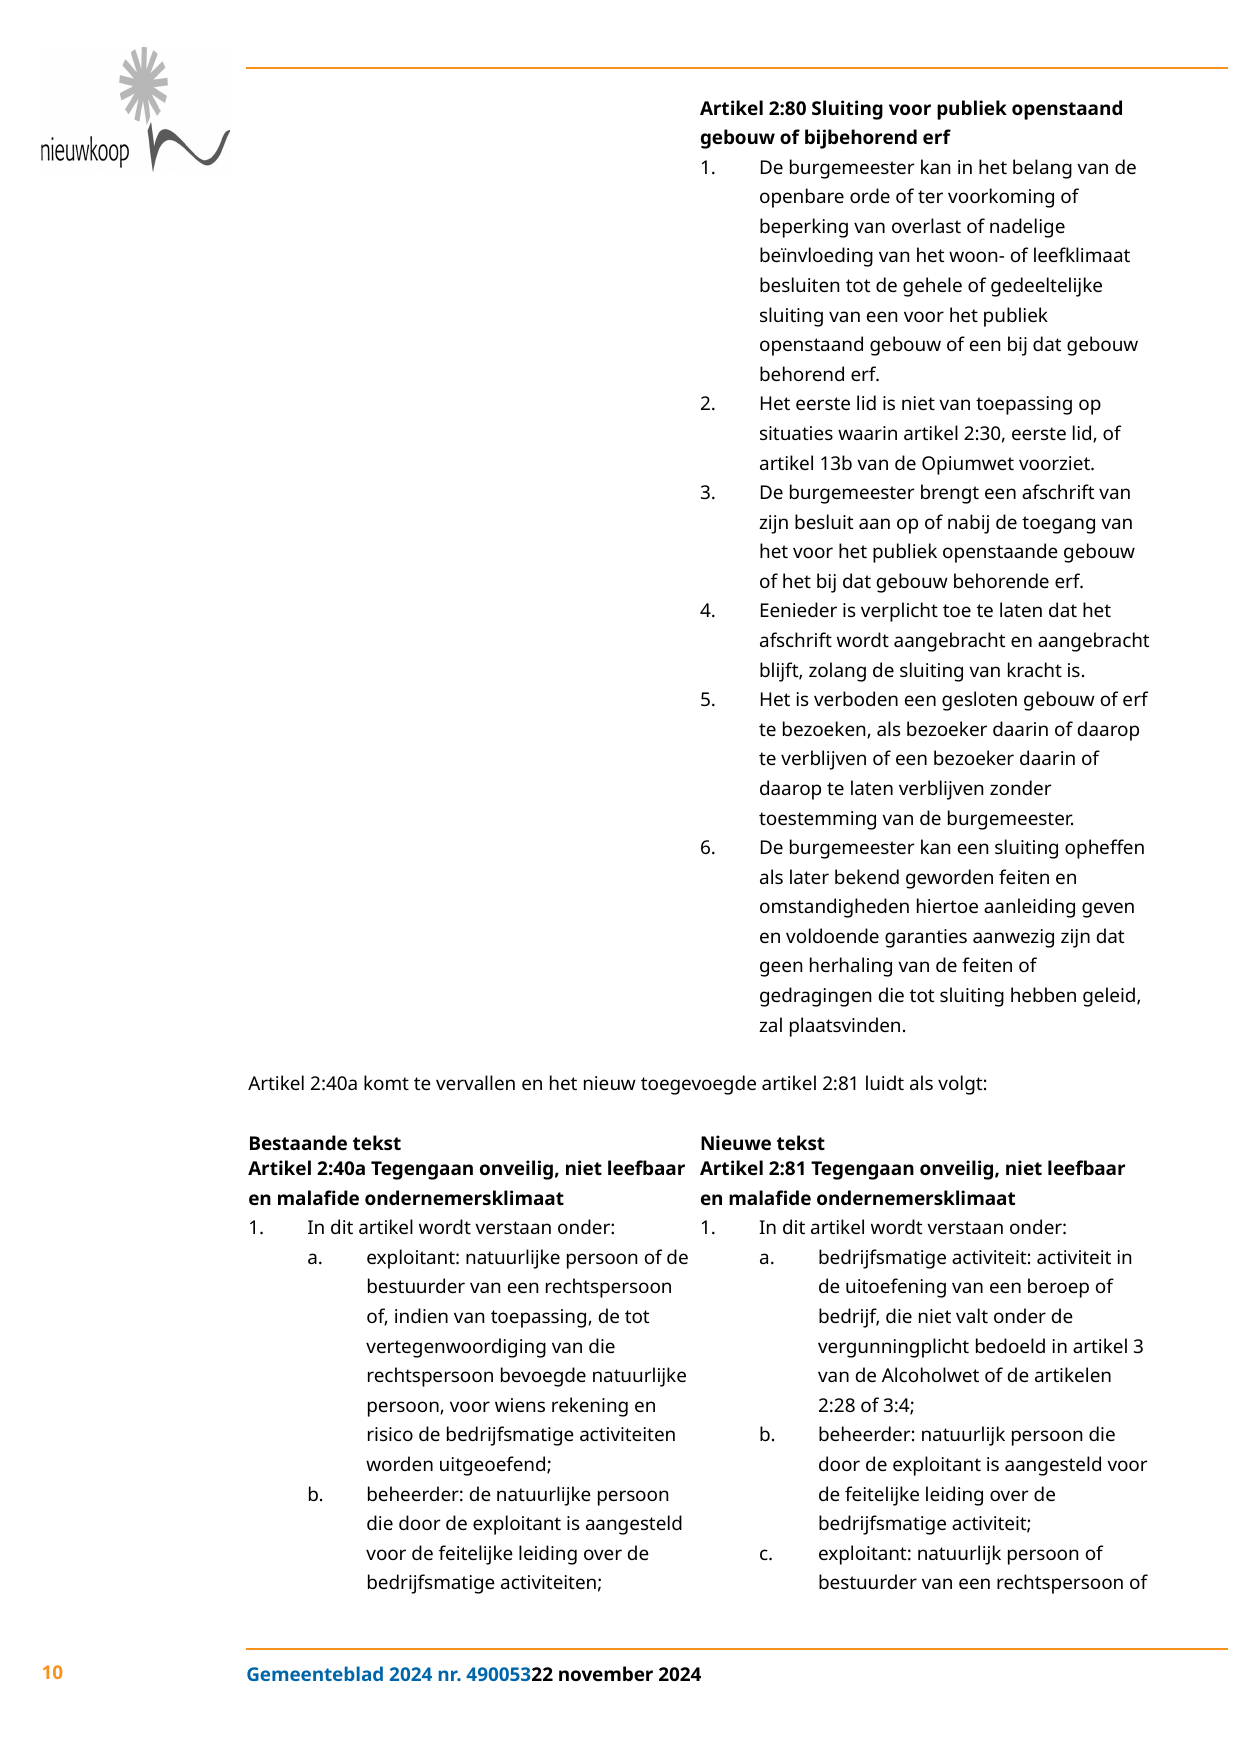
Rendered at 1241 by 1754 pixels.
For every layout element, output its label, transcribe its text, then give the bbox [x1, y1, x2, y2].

table_header Bestaande tekst [248, 1130, 700, 1155]
text Artikel 2:40a komt te vervallen en het nieuw toegevoegde artikel 2:81 luidt als volgt: [248, 1070, 1152, 1096]
table_cell Artikel 2:40a Tegengaan onveilig, niet leefbaar en malafide ondernemersklimaat In dit artikel wordt verstaan onder: exploitant: natuurlijke persoon of de bestuurder van een rechtspersoon of, indien van toepassing, de tot vertegenwoordiging van die rechtspersoon bevoegde natuurlijke persoon, voor wiens rekening en risico de bedrijfsmatige activiteiten worden uitgeoefend; beheerder: de natuurlijke persoon die door de exploitant is aangesteld voor de feitelijke leiding over de bedrijfsmatige activiteiten; bedrijf: de bedrijfsmatige activiteit die plaatsvindt in een voor het publiek toegankelijk gebouw, niet zijnde een seksinrichting, of een daarbij behorend perceel of enig andere ruimte, niet zijnde een woning die als zodanig in gebruik is. De burgemeester kan gebouwen, gebieden of bedrijfsmatige activiteiten aanwijzen waar(op) het verbod uit het derde lid van toepassing is. Een gebouw of gebied wordt uitsluitend aangewezen als in of rondom dat gebouw dan wel in dat gebied naar het oordeel van de burgemeester de leefbaarheid of de openbare orde en veiligheid onder druk staat. Een aanwijzing van een gebouw of gebied kan zich tot één of meer bedrijfsmatige activiteiten beperken. Een bedrijfsmatige activiteit wordt uitsluitend voor de gehele gemeente aangewezen als naar het oordeel van de burgemeester de leefbaarheid of openbare orde en veiligheid door de bedrijfsmatige activiteit onder druk staat. Het is verboden om zonder vergunning van de burgemeester een bedrijf uit te oefenen: in een door de burgemeester op grond van het tweede lid aangewezen gebouw of gebied voor door de burgemeester benoemde bedrijfsmatige activiteiten; of indien de uitoefening van het bedrijf een door de burgemeester op grond van het tweede lid aangewezen bedrijfsmatige activiteit betreft. Onverminderd het bepaalde in artikel 1:8 kan de burgemeester een vergunning als bedoeld in het derde lid weigeren: in het belang van het voorkomen of beperken van overlast of strafbare feiten; indien de leefbaarheid in het gebied door de wijze van exploitatie nadelig wordt beïnvloed of dreigt te worden beïnvloed; de exploitant of beheerder in enig opzicht van slecht levensgedrag is; indien redelijkerwijs moet worden aangenomen dat de feitelijke toestand niet met het in de aanvraag vermelde in overeenstemming zal zijn; indien niet voldaan is aan de bij of krachtens lid vijf en zes gestelde eisen met betrekking tot de aanvraag; indien er aanwijzingen zijn dat in het bedrijf personen werkzaam zijn of zullen zijn in strijd met het bij of krachtens de Wet arbeid vreemdelingen of Vreemdelingenwet 2000 bepaalde; indien de vestiging of de exploitatie in strijd is met een geldend bestemmingsplan, een geldend ruimtelijk exploitatieplan, een geldende beheersverordening, een geldend voorbereidingsbesluit of de Wet milieubeheer. De vergunning wordt aangevraagd door de exploitant. Een aanvraag om een vergunning wordt ingediend door gebruikmaking van een door de burgemeester vastgesteld formulier. Bij de aanvraag om een vergunning wordt vermeld voor welke bedrijfsmatige activiteiten de vergunning wordt gevraagd, en worden in ieder geval de volgende gegevens en bescheiden overgelegd: de persoonsgegevens en een geldig identiteitsbewijs van de exploitant of beheerder; het adres en telefoonnummer waar de bedrijfsmatige activiteiten worden uitgeoefend; het nummer van inschrijving in het handelsregister bij de Kamer van Koophandel; indien van toepassing de verblijftitel van de exploitant of beheerder; een bewijs waaruit blijkt dat de exploitant of beheerder gerechtigd is om in Nederland arbeid te verrichten; een document waaruit blijkt dat de exploitant gerechtigd is over de ruimte te beschikken waarin het bedrijf wordt gevestigd. Indien de burgemeester dat nodig acht voor de beoordeling van een aanvraag kan hij verlangen dat aanvullende gegevens worden overgelegd. Onverminderd het bepaalde in artikel 1:6 kan de burgemeester een vergunning als bedoeld in het derde lid intrekken of wijzigen indien: door het bedrijf de openbare orde wordt aangetast of dreigt te worden aangetast; of door het bedrijf de leefbaarheid in het gebied door de wijze van de exploitatie nadelig wordt beïnvloed of dreigt te worden beïnvloed; of de voorwaarden uit de vergunning of de plichten voortvloeiend uit dit artikel niet worden nageleefd; of de exploitant of beheerder in enig opzicht van slecht levensgedrag is; of de exploitant of beheerder betrokken is of ernstige nalatigheid kan worden verweten bij activiteiten of strafbare feiten in of vanuit het bedrijf dan wel toestaat of gedoogt dat strafbare feiten of activiteiten worden gepleegd waarmee de openbare orde nadelig wordt beïnvloed; of er strafbare feiten in het bedrijf hebben plaatsgevonden of plaatsvinden; of er aanwijzingen zijn dat in het bedrijf personen werkzaam zijn of zullen zijn in strijd met het bij of krachtens de Wet arbeid vreemdelingen of Vreemdelingenwet 2000 bepaalde; of de bedrijfsmatige activiteiten door de exploitant zijn beëindigd dan wel sprake is van een gewijzigde exploitatie; of redelijkerwijs moet worden aangenomen dat de feitelijke toestand niet met het in de vergunning vermelde in overeenstemming is; of de vestiging of de exploitatie in strijd is met een geldend bestemmingsplan, een geldend ruimtelijk exploitatieplan, een geldende beheersverordening, een geldend voorbereidingsbesluit, de Wet milieubeheer of een gebiedsplan. Indien een bedrijf in strijd met het verbod uit het derde lid van deze bepaling wordt geëxploiteerd of indien een van de situaties als bedoeld in het zevende lid, sub a tot en met i, van toepassing is, kan de burgemeester de sluiting van het bedrijf bevelen. Het is een ieder verboden een overeenkomstig het achtste lid van deze bepaling gesloten bedrijf te betreden of daarin te verblijven. De sluiting kan door de burgemeester worden opgeheven indien later bekend geworden feiten en omstandigheden daartoe aanleiding geven. De exploitant is verplicht elke verandering in de uitoefening van zijn bedrijf waardoor deze niet langer in overeenstemming is met de in de vergunning opgenomen gegevens zo spoedig mogelijk aan de burgemeester te melden. De burgemeester verleent een gewijzigde vergunning, als het bedrijf aan de vereisten voldoet. Het is verboden een bedrijf voor bezoekers geopend te hebben zonder dat de exploitant of beheerder aanwezig is. De exploitant en de beheerder zien erop toe dat in het bedrijf geen strafbare feiten plaatsvinden. In afwijking van het derde lid geldt dit verbod voor de exploitant die op het moment van inwerkingtreding van het aanwijzingsbesluit reeds onder het aanwijzingsbesluit vallende bedrijfsmatige activiteiten verricht, voor die bestaande activiteiten op bestaande locaties eerst drie maanden na inwerkingtreding van het aanwijzingsbesluit of met ingang van inwerkingtreding van het besluit tot weigering of intrekking van een door hem aangevraagde vergunning, voor zover dat eerder is. Op de vergunning als bedoeld in het derde lid is paragraaf 4.1.3.3 van de Algemene wet bestuursrecht (positieve beschikking bij niet tijdig beslissen) niet van toepassing. [248, 1155, 700, 1595]
table_header Nieuwe tekst [700, 1130, 1152, 1155]
table_cell [248, 95, 700, 1038]
table_cell Artikel 2:81 Tegengaan onveilig, niet leefbaar en malafide ondernemersklimaat In dit artikel wordt verstaan onder: bedrijfsmatige activiteit: activiteit in de uitoefening van een beroep of bedrijf, die niet valt onder de vergunningplicht bedoeld in artikel 3 van de Alcoholwet of de artikelen 2:28 of 3:4; beheerder: natuurlijk persoon die door de exploitant is aangesteld voor de feitelijke leiding over de bedrijfsmatige activiteit; exploitant: natuurlijk persoon of bestuurder van een rechtspersoon of tot vertegenwoordiging van die rechtspersoon bevoegde natuurlijk persoon, voor wiens rekening en risico de bedrijfsmatige activiteit wordt uitgeoefend. De burgemeester kan in het belang van de leefbaarheid, de openbare orde en veiligheid of ter voorkoming van een nadelige beïnvloeding daarvan bedrijfsmatige activiteiten en gebouwen of bij die gebouwen behorende erven of gebieden aanwijzen waarop het verbod uit het derde lid van toepassing is. Het is verboden om zonder vergunning van de burgemeester een door hem aangewezen bedrijfsmatige activiteit uit te oefenen in een door hem aangewezen gebouw, op een bij dat gebouw behorend erf of in een door hem aangewezen gebied. De exploitant vraagt de vergunning aan door gebruik te maken van een door de burgemeester vastgesteld formulier, waarbij in elk geval de volgende gegevens worden verstrekt: voor welke bedrijfsmatige activiteit de vergunning wordt gevraagd; de persoonsgegevens en een geldig identiteitsbewijs van de exploitant en beheerder; het adres en telefoonnummer van de locatie waar de bedrijfsmatige activiteit wordt uitgeoefend; het nummer van inschrijving in het Handelsregister; voor zover van toepassing, de verblijfstitel van de exploitant en beheerder; voor zover van toepassing, een bewijs waaruit blijkt dat de exploitant en beheerder gerechtigd zijn om in Nederland arbeid te verrichten; een document waaruit blijkt dat de exploitant gerechtigd is over het gebouw of erf te beschikken waar de bedrijfsmatige activiteit wordt uitgeoefend; een verklaring omtrent het gedrag van de exploitant en beheerder. Onverminderd het bepaalde in artikel 1:8 kan de burgemeester een vergunning als bedoeld in het derde lid weigeren: als de leefbaarheid in het gebied door de wijze van exploitatie nadelig wordt beïnvloed of dreigt te worden beïnvloed; als de exploitant of beheerder in enig opzicht van slecht levensgedrag is; als redelijkerwijs moet worden aangenomen dat de feitelijke toestand niet met het in de aanvraag vermelde in overeenstemming zal zijn; als niet voldaan is aan de bij of krachtens het vierde lid gestelde eisen voor de aanvraag; als er aanwijzingen zijn dat in de uitoefening van de bedrijfsmatige activiteit personen werkzaam zijn of zullen zijn in strijd met het bij of krachtens de Wet arbeid vreemdelingen of Vreemdelingenwet 2000 bepaalde; als het uitoefenen van de bedrijfsmatige activiteit in strijd is met het omgevingsplan of de Wet milieubeheer. De exploitant is verplicht elke verandering in de uitoefening van zijn bedrijfsmatige activiteit waardoor deze niet langer in overeenstemming is met de in de vergunning opgenomen gegevens zo spoedig mogelijk aan de burgemeester te melden. De burgemeester verleent een gewijzigde vergunning, als de bedrijfsmatige activiteit aan de vereisten voldoet. Het is verboden het gebouw of erf waar de bedrijfsmatige activiteit wordt uitgeoefend voor bezoekers geopend te hebben zonder dat de exploitant of beheerder aanwezig is. De exploitant of de beheerder ziet erop toe dat in of vanuit het gebouw of erf waar de bedrijfsmatige activiteit wordt uitgeoefend geen strafbare feiten plaatsvinden. Onverminderd het bepaalde in artikel 1:6 kan de burgemeester een vergunning intrekken of wijzigen als de omstandigheden sinds de vergunningverlening zijn gewijzigd, doordat: de exploitant of beheerder in enig opzicht van slecht levensgedrag is; de exploitant of beheerder betrokken is of ernstige nalatigheid kan worden verweten bij activiteiten of strafbare feiten die verband houden met de bedrijfsmatige activiteit of toestaat of gedoogt dat strafbare feiten of activiteiten worden gepleegd waarmee de openbare orde nadelig wordt beïnvloed; er in de uitoefening van de bedrijfsmatige activiteit strafbare feiten hebben plaatsgevonden of plaatsvinden; er aanwijzingen zijn dat in de uitoefening van de bedrijfsmatige activiteit personen werkzaam zijn of zullen zijn in strijd met het bij of krachtens de Wet arbeid vreemdelingen of Vreemdelingenwet 2000 bepaalde; de exploitant de bedrijfsmatige activiteit heeft beëindigd of gewijzigd; of redelijkerwijs moet worden aangenomen dat de feitelijke toestand niet met het in de vergunning vermelde in overeenstemming is. Als de bedrijfsmatige activiteit in strijd met de vergunning en het verbod wordt uitgeoefend of als een van de situaties bedoeld in het negende lid van toepassing is, kan de burgemeester[, onverminderd het bepaalde in artikel 2:80,] een besluit nemen tot sluiting van het gebouw of erf waar de bedrijfsmatige activiteit wordt uitgeoefend. De burgemeester brengt een afschrift van zijn besluit tot sluiting aan op of nabij de toegang van het voor het publiek openstaande gebouw of erf. Eenieder is verplicht toe te laten dat het afschrift wordt aangebracht en aangebracht blijft, zolang de sluiting van kracht is. Het is eenieder verboden een overeenkomstig het tiende lid gesloten gebouw of erf te betreden of daarin te verblijven. De burgemeester kan de sluiting opheffen als later bekend geworden feiten en omstandigheden hiertoe aanleiding geven en voldoende garanties aanwezig zijn dat geen herhaling van de feiten of gedragingen die tot sluiting hebben geleid, zal plaatsvinden. In afwijking van het derde lid geldt het verbod voor de exploitant die op het moment van inwerkingtreding van het aanwijzingsbesluit al een onder het aanwijzingsbesluit vallende bedrijfsmatige activiteit verricht, voor die bestaande activiteit op bestaande locaties eerst drie maanden na inwerkingtreding van het aanwijzingsbesluit of, als dat eerder is, met ingang van inwerkingtreding van het besluit tot weigering van een door hem aangevraagde of intrekking van een aan hem verleende vergunning. Op de aanvraag om een vergunning is paragraaf 4.1.3.3 van de Algemene wet bestuursrecht (positieve beschikking bij niet tijdig beslissen) niet van toepassing. [700, 1155, 1152, 1595]
table_cell Artikel 2:80 Sluiting voor publiek openstaand gebouw of bijbehorend erf De burgemeester kan in het belang van de openbare orde of ter voorkoming of beperking van overlast of nadelige beïnvloeding van het woon- of leefklimaat besluiten tot de gehele of gedeeltelijke sluiting van een voor het publiek openstaand gebouw of een bij dat gebouw behorend erf. Het eerste lid is niet van toepassing op situaties waarin artikel 2:30, eerste lid, of artikel 13b van de Opiumwet voorziet. De burgemeester brengt een afschrift van zijn besluit aan op of nabij de toegang van het voor het publiek openstaande gebouw of het bij dat gebouw behorende erf. Eenieder is verplicht toe te laten dat het afschrift wordt aangebracht en aangebracht blijft, zolang de sluiting van kracht is. Het is verboden een gesloten gebouw of erf te bezoeken, als bezoeker daarin of daarop te verblijven of een bezoeker daarin of daarop te laten verblijven zonder toestemming van de burgemeester. De burgemeester kan een sluiting opheffen als later bekend geworden feiten en omstandigheden hiertoe aanleiding geven en voldoende garanties aanwezig zijn dat geen herhaling van de feiten of gedragingen die tot sluiting hebben geleid, zal plaatsvinden. [700, 95, 1152, 1038]
picture [41, 47, 231, 172]
